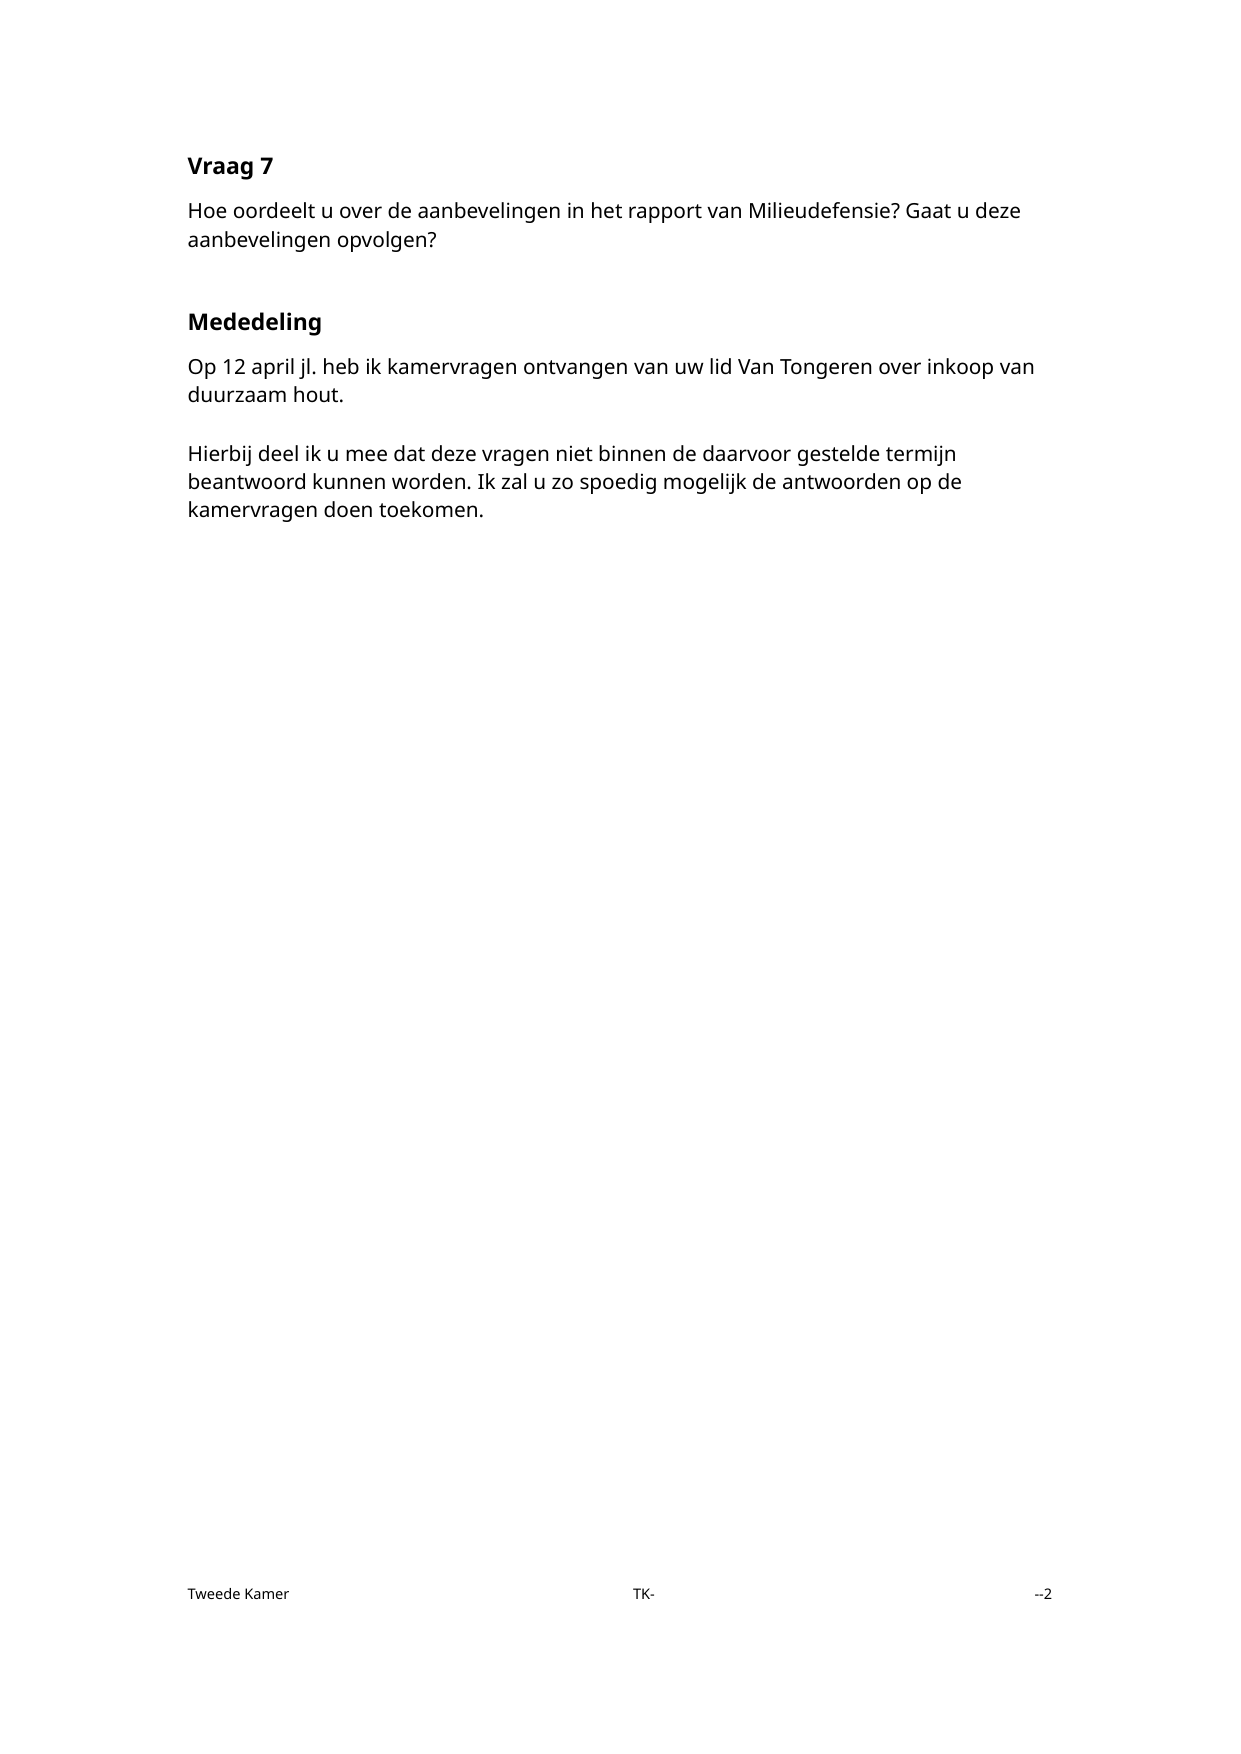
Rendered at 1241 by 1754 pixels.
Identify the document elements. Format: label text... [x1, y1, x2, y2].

text Op 12 april jl. heb ik kamervragen ontvangen van uw lid Van Tongeren over inkoop van duurzaam hout. [187, 352, 1053, 409]
subtitle Mededeling [187, 306, 1053, 337]
text Hierbij deel ik u mee dat deze vragen niet binnen de daarvoor gestelde termijn beantwoord kunnen worden. Ik zal u zo spoedig mogelijk de antwoorden op de kamervragen doen toekomen. [187, 439, 1053, 524]
text Hoe oordeelt u over de aanbevelingen in het rapport van Milieudefensie? Gaat u deze aanbevelingen opvolgen? [187, 196, 1053, 253]
subtitle Vraag 7 [187, 150, 1053, 181]
